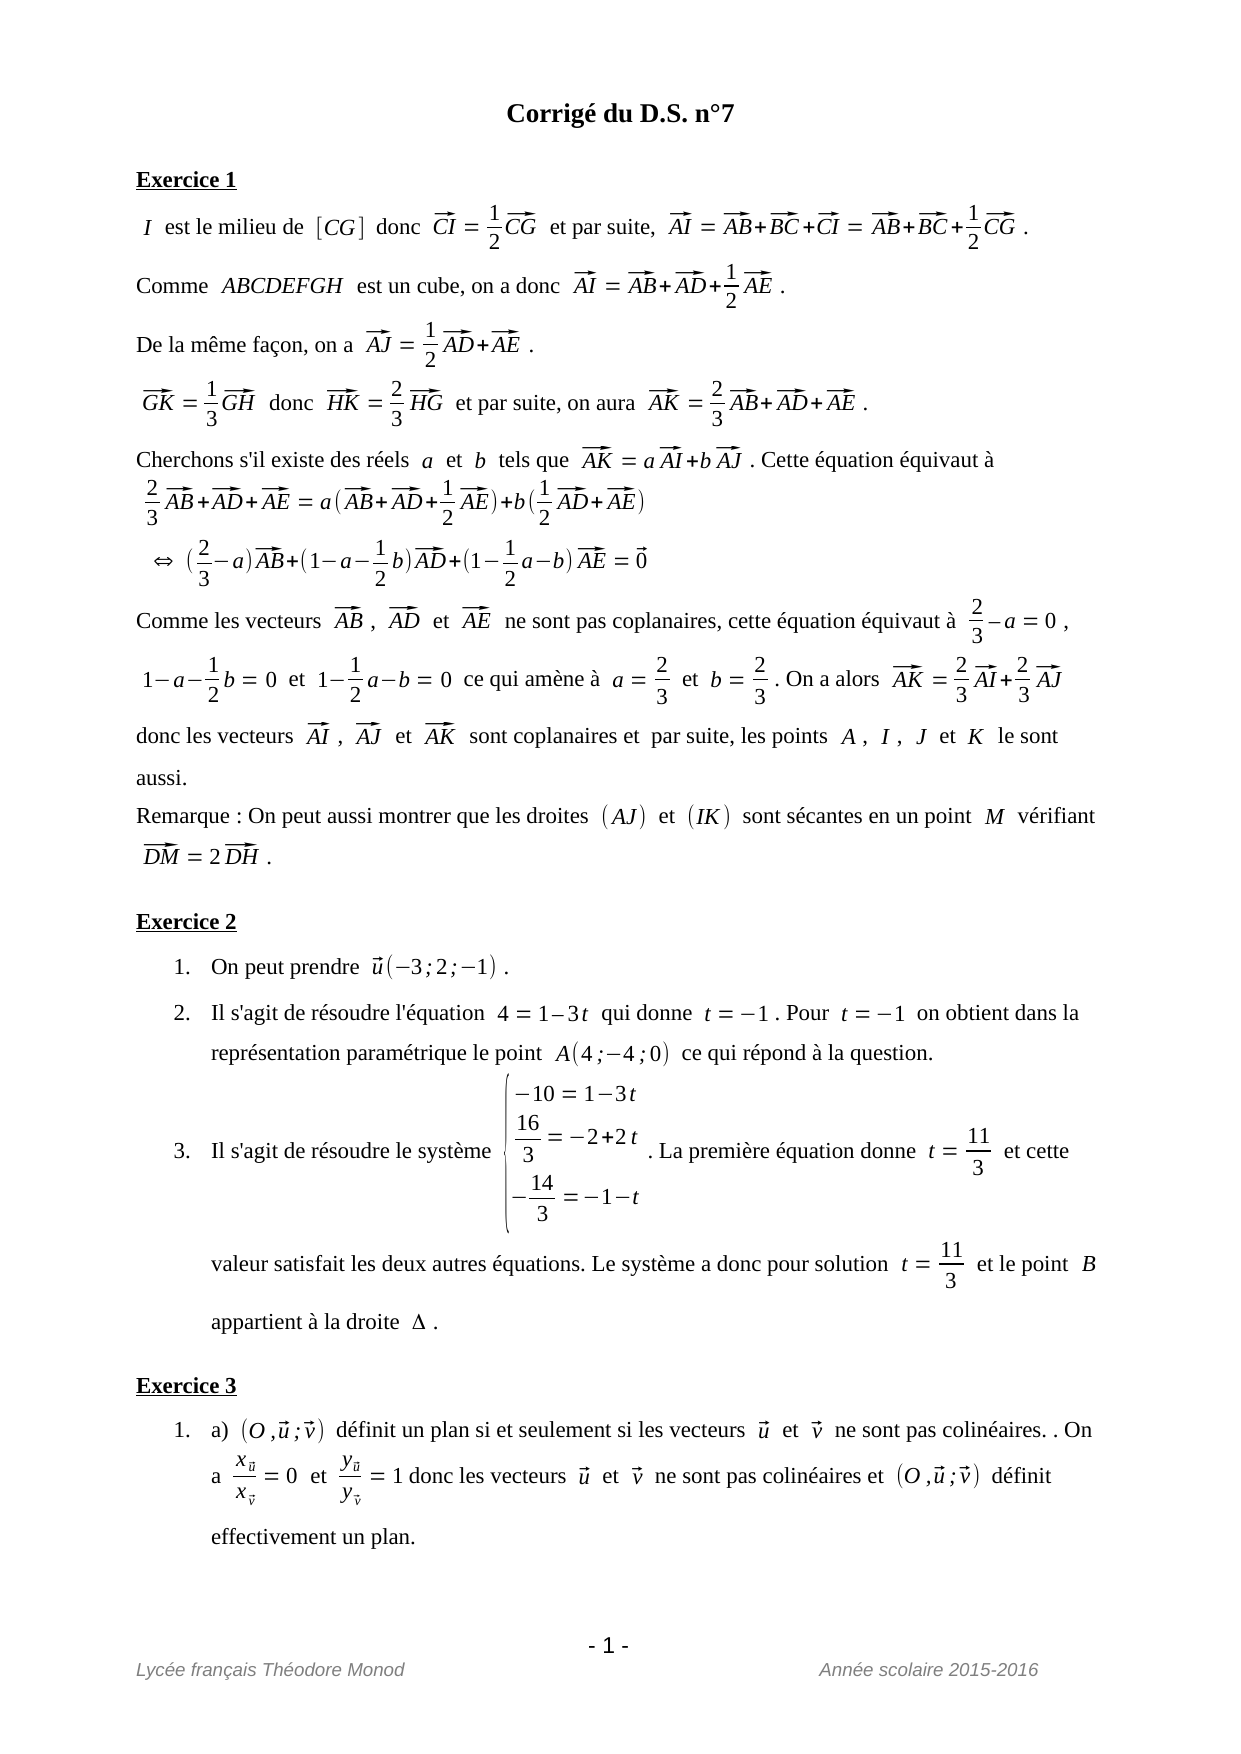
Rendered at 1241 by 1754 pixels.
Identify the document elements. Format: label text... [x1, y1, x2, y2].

list Il s'agit de résoudre le système . La première équation donne et cette valeur satisfait les deux autres équations. Le système a donc pour solution et le point appartient à la droite . [173, 1073, 1104, 1334]
list On peut prendre . [173, 940, 1104, 981]
text Corrigé du D.S. n°7 [136, 88, 1104, 129]
text Exercice 2 [136, 894, 1104, 934]
list a) définit un plan si et seulement si les vecteurs et ne sont pas colinéaires. . On a et donc les vecteurs et ne sont pas colinéaires et définit effectivement un plan. b) Le plan est l'ensemble des points tels , pour tous réels et . Ceci amène à qui est donc une représentation paramétrique de . [173, 1404, 1104, 1549]
subtitle Exercice 1 [136, 152, 1104, 193]
list Il s'agit de résoudre l'équation qui donne . Pour on obtient dans la représentation paramétrique le point ce qui répond à la question. [173, 987, 1104, 1067]
text est le milieu de donc et par suite, . Comme est un cube, on a donc . De la même façon, on a . donc et par suite, on aura . Cherchons s'il existe des réels et tels que . Cette équation équivaut à Comme les vecteurs , et ne sont pas coplanaires, cette équation équivaut à , et ce qui amène à et . On a alors donc les vecteurs , et sont coplanaires et par suite, les points , , et le sont aussi. Remarque : On peut aussi montrer que les droites et sont sécantes en un point vérifiant . [136, 198, 1104, 871]
text Exercice 3 [136, 1358, 1104, 1398]
